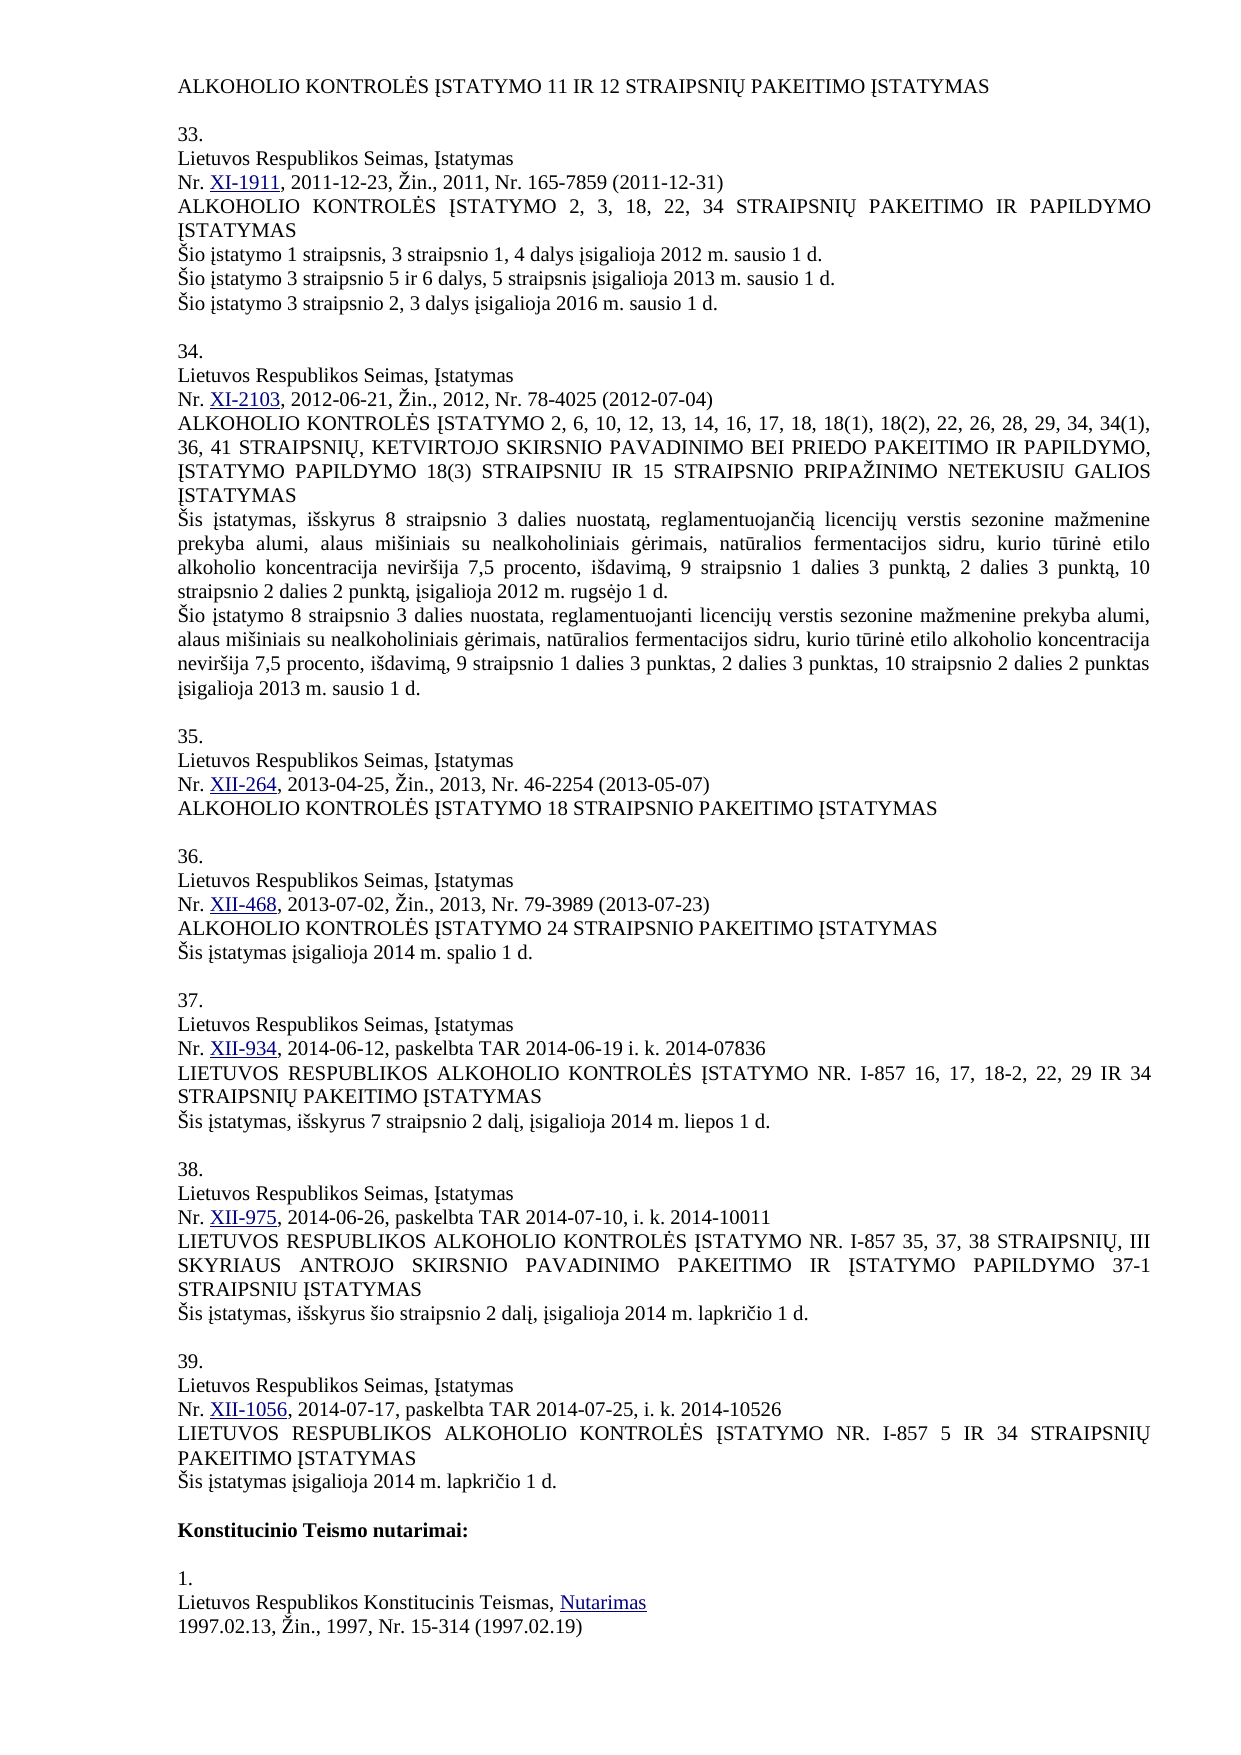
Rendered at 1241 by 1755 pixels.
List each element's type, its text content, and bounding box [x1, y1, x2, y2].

text Lietuvos Respublikos Seimas, Įstatymas [177, 748, 1152, 772]
text ALKOHOLIO KONTROLĖS ĮSTATYMO 2, 6, 10, 12, 13, 14, 16, 17, 18, 18(1), 18(2), 22, 26, 28, 29, 34, 34(1), 36, 41 STRAIPSNIŲ, KETVIRTOJO SKIRSNIO PAVADINIMO BEI PRIEDO PAKEITIMO IR PAPILDYMO, ĮSTATYMO PAPILDYMO 18(3) STRAIPSNIU IR 15 STRAIPSNIO PRIPAŽINIMO NETEKUSIU GALIOS ĮSTATYMAS [177, 411, 1152, 507]
text LIETUVOS RESPUBLIKOS ALKOHOLIO KONTROLĖS ĮSTATYMO NR. I-857 5 IR 34 STRAIPSNIŲ PAKEITIMO ĮSTATYMAS [177, 1421, 1152, 1469]
text Lietuvos Respublikos Seimas, Įstatymas [177, 1373, 1152, 1397]
text ALKOHOLIO KONTROLĖS ĮSTATYMO 18 STRAIPSNIO PAKEITIMO ĮSTATYMAS [177, 796, 1152, 820]
text Nr. XII-468, 2013-07-02, Žin., 2013, Nr. 79-3989 (2013-07-23) [177, 892, 1152, 916]
text 35. [177, 723, 1152, 748]
text 1. [177, 1566, 1152, 1590]
text Šis įstatymas įsigalioja 2014 m. spalio 1 d. [177, 940, 1152, 964]
text Lietuvos Respublikos Seimas, Įstatymas [177, 146, 1152, 170]
text Šis įstatymas, išskyrus 7 straipsnio 2 dalį, įsigalioja 2014 m. liepos 1 d. [177, 1108, 1152, 1133]
text Nr. XI-1911, 2011-12-23, Žin., 2011, Nr. 165-7859 (2011-12-31) [177, 170, 1152, 194]
text 38. [177, 1157, 1152, 1181]
text Šis įstatymas, išskyrus šio straipsnio 2 dalį, įsigalioja 2014 m. lapkričio 1 d. [177, 1301, 1152, 1325]
text Lietuvos Respublikos Seimas, Įstatymas [177, 1181, 1152, 1205]
text Lietuvos Respublikos Seimas, Įstatymas [177, 363, 1152, 387]
text Šio įstatymo 1 straipsnis, 3 straipsnio 1, 4 dalys įsigalioja 2012 m. sausio 1 d. [177, 242, 1152, 266]
text Nr. XII-975, 2014-06-26, paskelbta TAR 2014-07-10, i. k. 2014-10011 [177, 1205, 1152, 1229]
text LIETUVOS RESPUBLIKOS ALKOHOLIO KONTROLĖS ĮSTATYMO NR. I-857 35, 37, 38 STRAIPSNIŲ, III SKYRIAUS ANTROJO SKIRSNIO PAVADINIMO PAKEITIMO IR ĮSTATYMO PAPILDYMO 37-1 STRAIPSNIU ĮSTATYMAS [177, 1229, 1152, 1301]
text Lietuvos Respublikos Seimas, Įstatymas [177, 1012, 1152, 1036]
text ALKOHOLIO KONTROLĖS ĮSTATYMO 11 IR 12 STRAIPSNIŲ PAKEITIMO ĮSTATYMAS [177, 74, 1152, 98]
text Lietuvos Respublikos Seimas, Įstatymas [177, 868, 1152, 892]
text Nr. XII-264, 2013-04-25, Žin., 2013, Nr. 46-2254 (2013-05-07) [177, 772, 1152, 796]
text Šis įstatymas, išskyrus 8 straipsnio 3 dalies nuostatą, reglamentuojančią licencijų verstis sezonine mažmenine prekyba alumi, alaus mišiniais su nealkoholiniais gėrimais, natūralios fermentacijos sidru, kurio tūrinė etilo alkoholio koncentracija neviršija 7,5 procento, išdavimą, 9 straipsnio 1 dalies 3 punktą, 2 dalies 3 punktą, 10 straipsnio 2 dalies 2 punktą, įsigalioja 2012 m. rugsėjo 1 d. [177, 507, 1152, 603]
text 37. [177, 988, 1152, 1012]
text 1997.02.13, Žin., 1997, Nr. 15-314 (1997.02.19) [177, 1614, 1152, 1638]
text 34. [177, 338, 1152, 363]
text Šio įstatymo 3 straipsnio 5 ir 6 dalys, 5 straipsnis įsigalioja 2013 m. sausio 1 d. [177, 266, 1152, 290]
text Šio įstatymo 3 straipsnio 2, 3 dalys įsigalioja 2016 m. sausio 1 d. [177, 290, 1152, 314]
text Šio įstatymo 8 straipsnio 3 dalies nuostata, reglamentuojanti licencijų verstis sezonine mažmenine prekyba alumi, alaus mišiniais su nealkoholiniais gėrimais, natūralios fermentacijos sidru, kurio tūrinė etilo alkoholio koncentracija neviršija 7,5 procento, išdavimą, 9 straipsnio 1 dalies 3 punktas, 2 dalies 3 punktas, 10 straipsnio 2 dalies 2 punktas įsigalioja 2013 m. sausio 1 d. [177, 603, 1152, 699]
text Šis įstatymas įsigalioja 2014 m. lapkričio 1 d. [177, 1469, 1152, 1493]
text Nr. XI-2103, 2012-06-21, Žin., 2012, Nr. 78-4025 (2012-07-04) [177, 387, 1152, 411]
text 39. [177, 1349, 1152, 1373]
text Konstitucinio Teismo nutarimai: [177, 1518, 1152, 1542]
text Nr. XII-934, 2014-06-12, paskelbta TAR 2014-06-19 i. k. 2014-07836 [177, 1036, 1152, 1060]
text 33. [177, 122, 1152, 146]
text Lietuvos Respublikos Konstitucinis Teismas, Nutarimas [177, 1590, 1152, 1614]
text ALKOHOLIO KONTROLĖS ĮSTATYMO 2, 3, 18, 22, 34 STRAIPSNIŲ PAKEITIMO IR PAPILDYMO ĮSTATYMAS [177, 194, 1152, 242]
text 36. [177, 844, 1152, 868]
text Nr. XII-1056, 2014-07-17, paskelbta TAR 2014-07-25, i. k. 2014-10526 [177, 1397, 1152, 1421]
text ALKOHOLIO KONTROLĖS ĮSTATYMO 24 STRAIPSNIO PAKEITIMO ĮSTATYMAS [177, 916, 1152, 940]
text LIETUVOS RESPUBLIKOS ALKOHOLIO KONTROLĖS ĮSTATYMO NR. I-857 16, 17, 18-2, 22, 29 IR 34 STRAIPSNIŲ PAKEITIMO ĮSTATYMAS [177, 1060, 1152, 1108]
